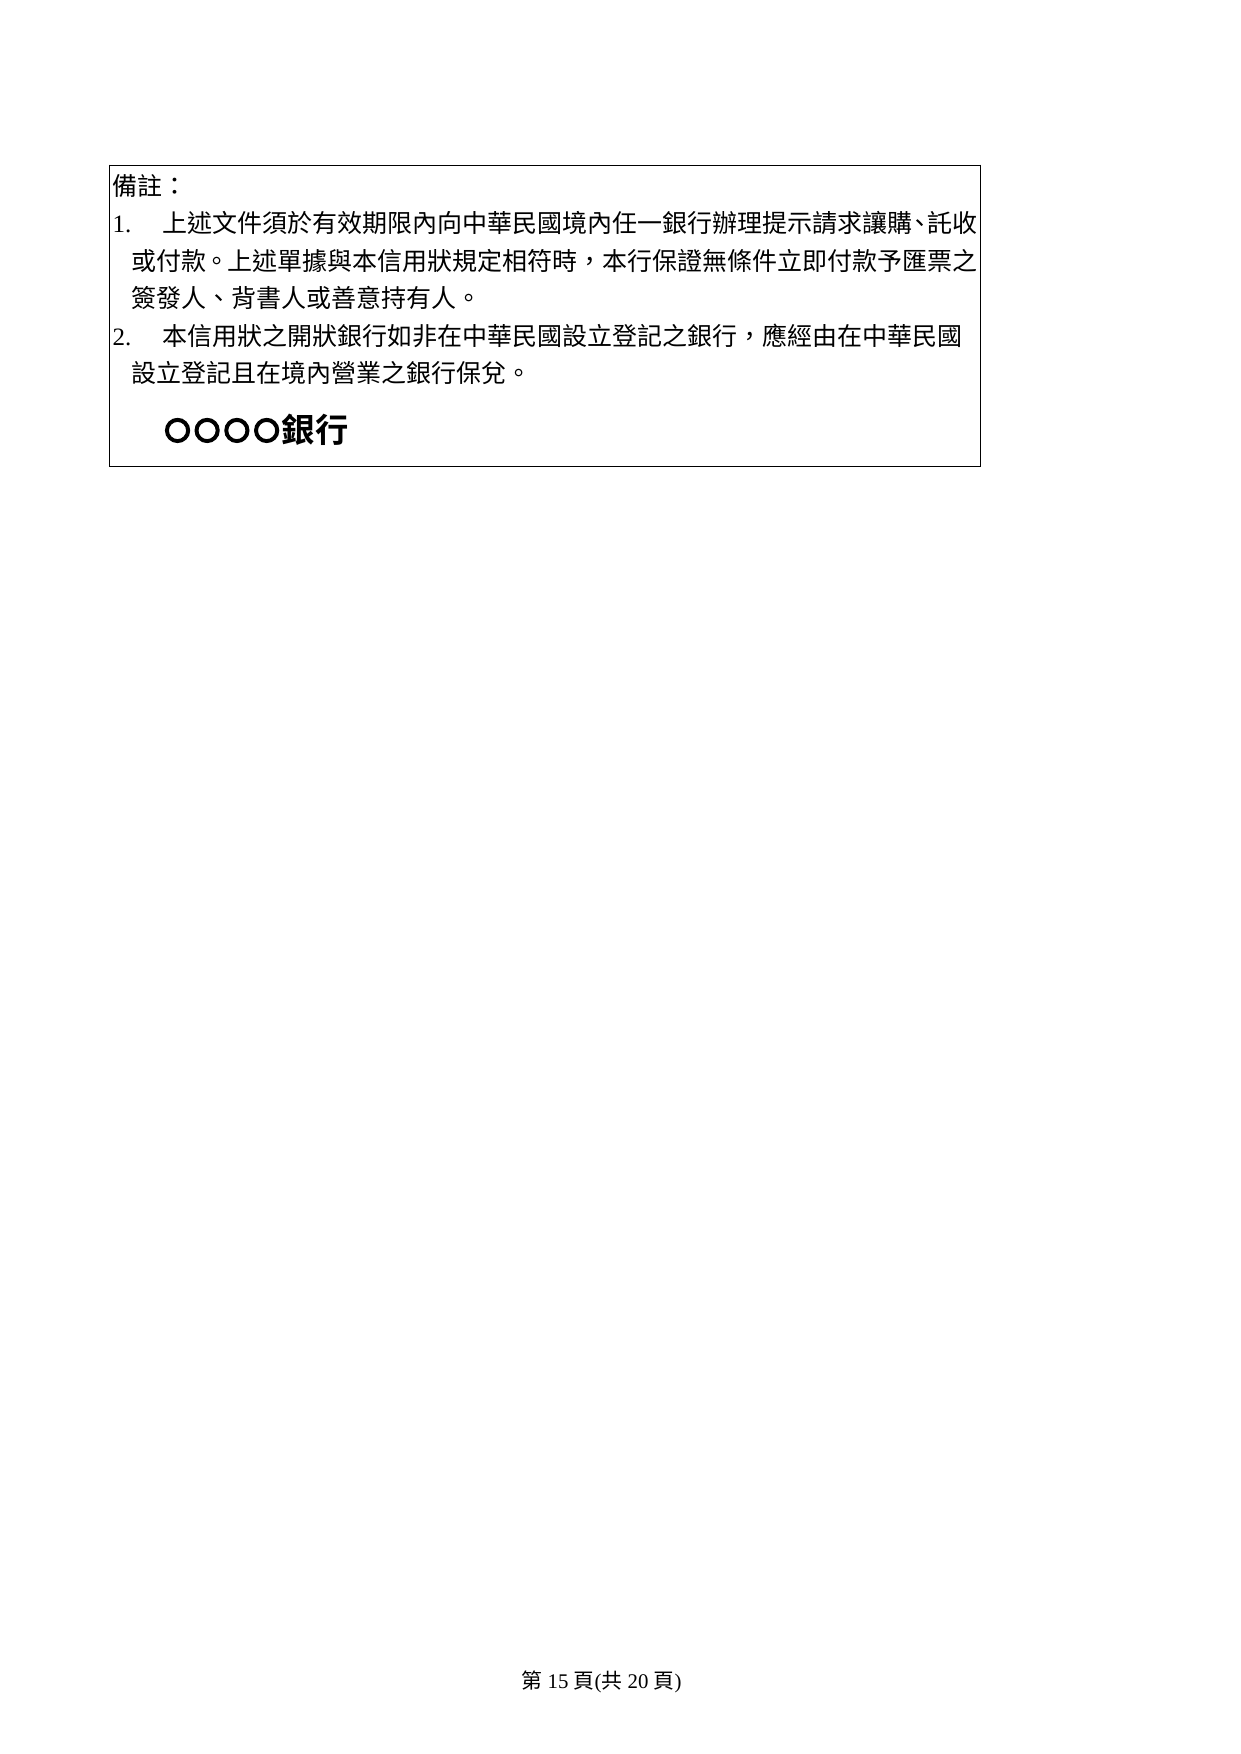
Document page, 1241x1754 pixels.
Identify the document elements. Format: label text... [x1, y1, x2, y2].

table_cell 備註： 上述文件須於有效期限內向中華民國境內任一銀行辦理提示請求讓購、託收或付款。上述單據與本信用狀規定相符時，本行保證無條件立即付款予匯票之簽發人、背書人或善意持有人。 本信用狀之開狀銀行如非在中華民國設立登記之銀行，應經由在中華民國設立登記且在境內營業之銀行保兌。 銀行 [110, 166, 980, 466]
